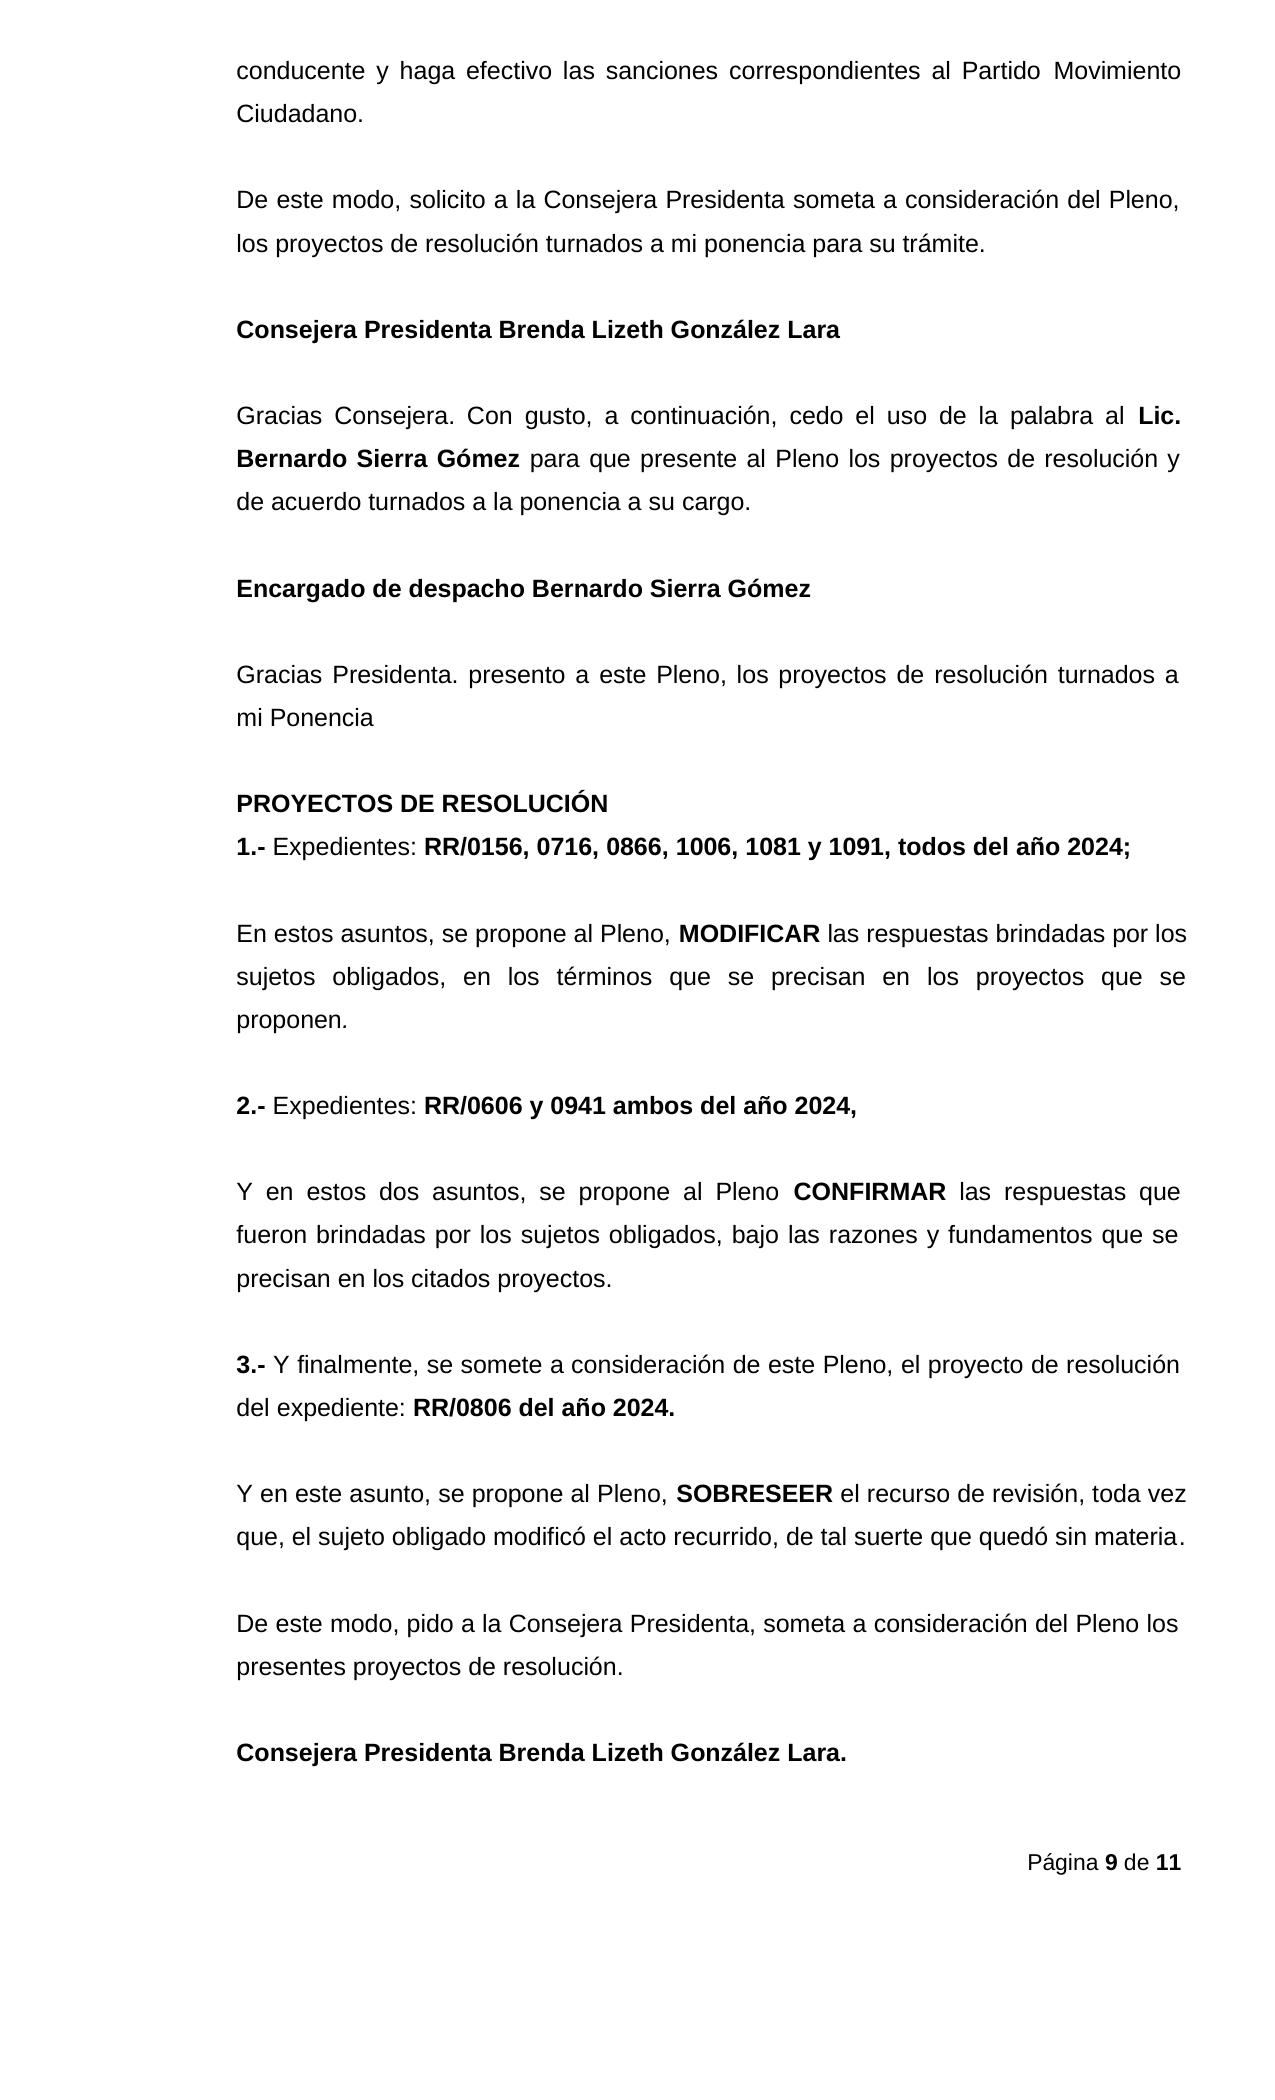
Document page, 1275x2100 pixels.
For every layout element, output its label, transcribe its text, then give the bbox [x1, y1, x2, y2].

text Consejera Presidenta Brenda Lizeth González Lara [236, 315, 1181, 344]
text En estos asuntos, se propone al Pleno, MODIFICAR las respuestas brindadas por los sujetos obligados, en los términos que se precisan en los proyectos que se proponen. [236, 919, 1187, 1034]
text Consejera Presidenta Brenda Lizeth González Lara. [236, 1738, 1181, 1767]
text Gracias Presidenta. presento a este Pleno, los proyectos de resolución turnados a mi Ponencia [236, 660, 1181, 732]
text De este modo, solicito a la Consejera Presidenta someta a consideración del Pleno, los proyectos de resolución turnados a mi ponencia para su trámite. [236, 186, 1181, 257]
text 1.- Expedientes: RR/0156, 0716, 0866, 1006, 1081 y 1091, todos del año 2024; [236, 832, 1181, 861]
text De este modo, pido a la Consejera Presidenta, someta a consideración del Pleno los presentes proyectos de resolución. [236, 1609, 1181, 1681]
text PROYECTOS DE RESOLUCIÓN [236, 789, 1181, 818]
text 2.- Expedientes: RR/0606 y 0941 ambos del año 2024, [236, 1091, 1181, 1120]
text 3.- Y finalmente, se somete a consideración de este Pleno, el proyecto de resolución del expediente: RR/0806 del año 2024. [236, 1350, 1181, 1422]
text Encargado de despacho Bernardo Sierra Gómez [236, 574, 1181, 602]
text Y en estos dos asuntos, se propone al Pleno CONFIRMAR las respuestas que fueron brindadas por los sujetos obligados, bajo las razones y fundamentos que se precisan en los citados proyectos. [236, 1177, 1181, 1292]
text Y en este asunto, se propone al Pleno, SOBRESEER el recurso de revisión, toda vez que, el sujeto obligado modificó el acto recurrido, de tal suerte que quedó sin materia. [236, 1479, 1187, 1551]
text conducente y haga efectivo las sanciones correspondientes al Partido Movimiento Ciudadano. [236, 56, 1181, 128]
text Gracias Consejera. Con gusto, a continuación, cedo el uso de la palabra al Lic. Bernardo Sierra Gómez para que presente al Pleno los proyectos de resolución y de acuerdo turnados a la ponencia a su cargo. [236, 401, 1181, 516]
